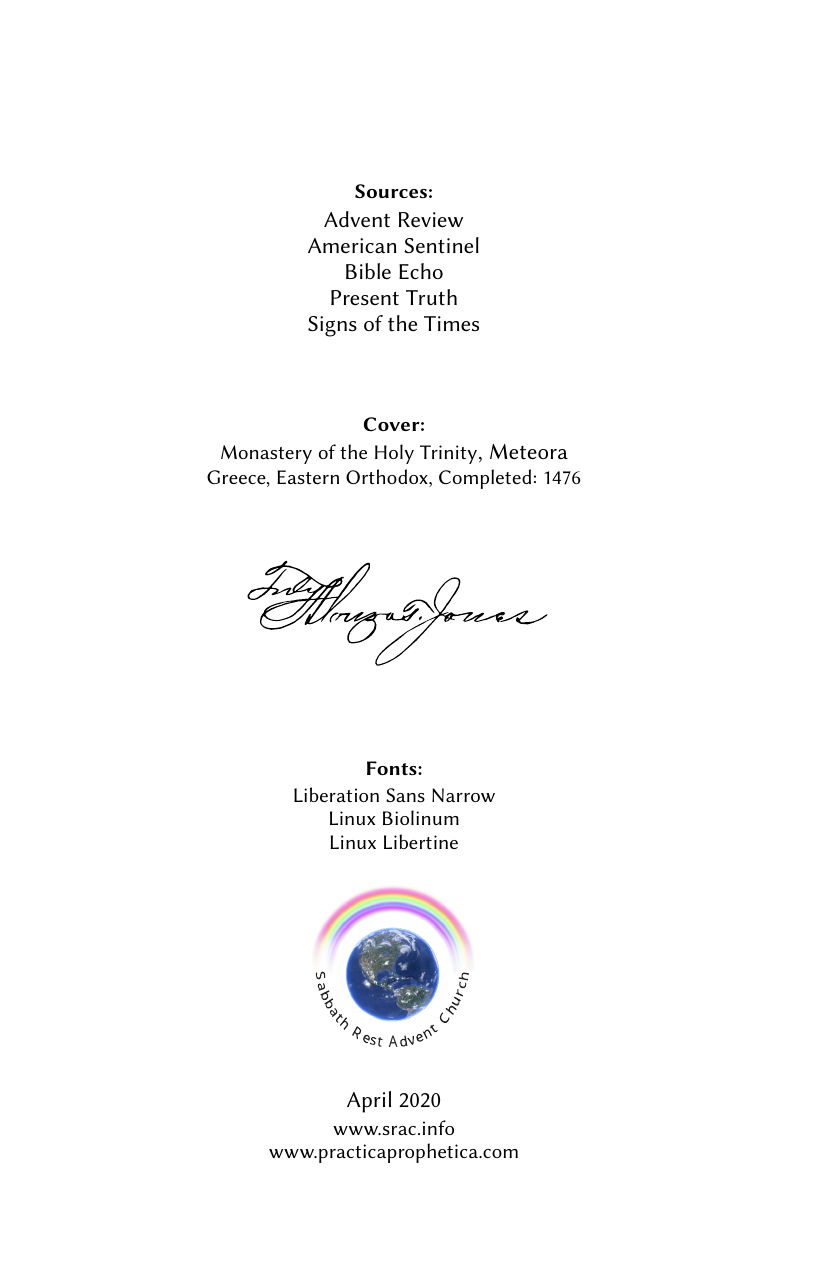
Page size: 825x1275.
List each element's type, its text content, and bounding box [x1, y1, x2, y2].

text Liberation Sans Narrow [75, 783, 712, 807]
text Cover: [75, 412, 712, 436]
text April 2020 [75, 1087, 712, 1113]
text Greece, Eastern Orthodox, Completed: 1476 [75, 465, 712, 489]
text Signs of the Times [75, 311, 712, 337]
text Monastery of the Holy Trinity, Meteora [75, 439, 712, 465]
text Bible Echo [75, 259, 712, 285]
text Sources: [75, 180, 712, 204]
text Linux Biolinum [75, 807, 712, 831]
text American Sentinel [75, 233, 712, 259]
text www.srac.info [75, 1116, 712, 1140]
text Advent Review [75, 207, 712, 233]
text Linux Libertine [75, 831, 712, 855]
text Fonts: [75, 757, 712, 780]
text Present Truth [75, 285, 712, 311]
text www.practicaprophetica.com [75, 1140, 712, 1164]
